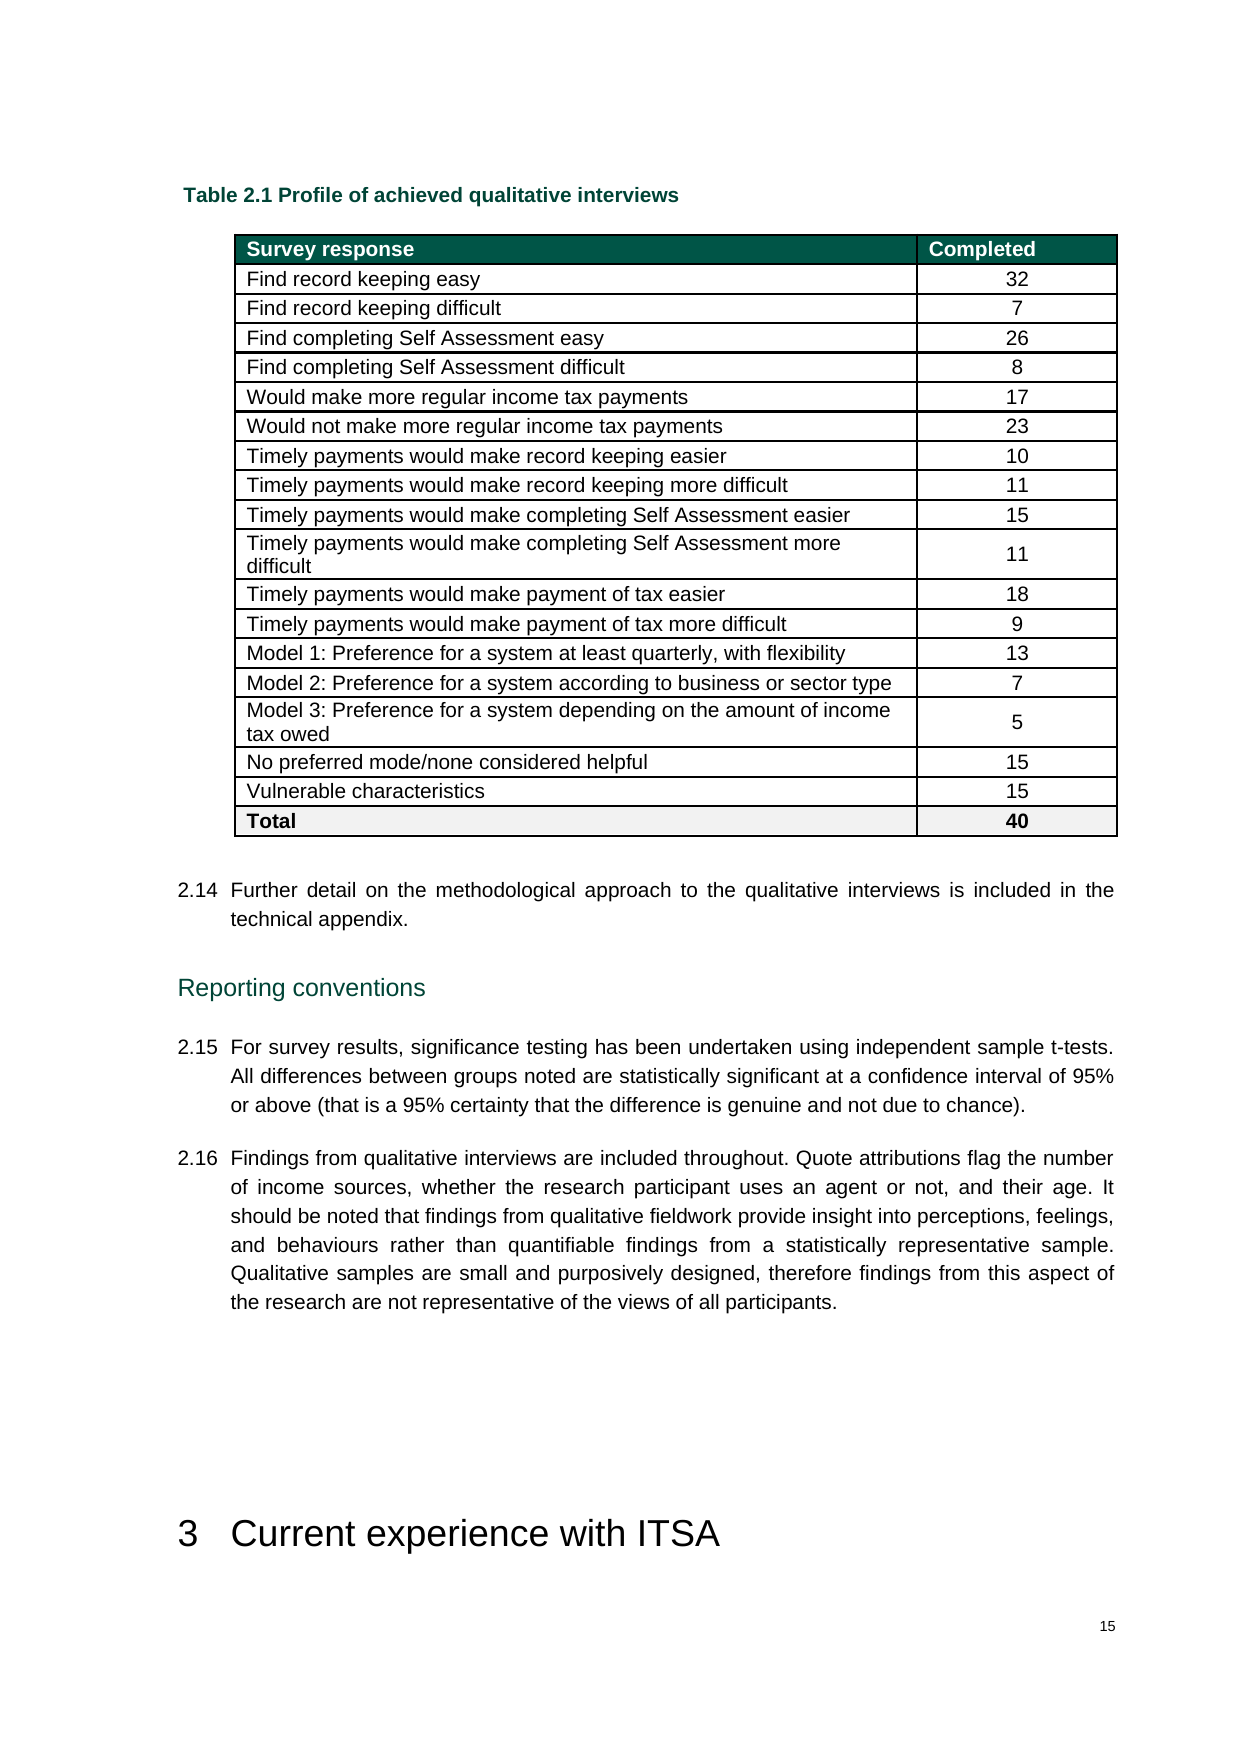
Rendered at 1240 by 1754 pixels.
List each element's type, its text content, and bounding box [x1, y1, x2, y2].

text Table 2.1 Profile of achieved qualitative interviews [183, 183, 1115, 215]
table_cell 13 [918, 639, 1116, 667]
table_cell 15 [918, 778, 1116, 805]
table_cell Model 1: Preference for a system at least quarterly, with flexibility [236, 639, 916, 667]
table_cell Would make more regular income tax payments [236, 383, 916, 410]
table_cell Model 3: Preference for a system depending on the amount of income tax owed [236, 698, 916, 746]
subtitle Reporting conventions [177, 973, 1115, 1010]
table_cell Find record keeping easy [236, 265, 916, 292]
table_cell 9 [918, 610, 1116, 637]
table_cell 7 [918, 295, 1116, 322]
table_cell 40 [918, 807, 1116, 834]
table_cell Would not make more regular income tax payments [236, 413, 916, 440]
table_cell Timely payments would make record keeping more difficult [236, 471, 916, 499]
table_cell 23 [918, 413, 1116, 440]
table_cell 26 [918, 324, 1116, 351]
table_cell 15 [918, 748, 1116, 776]
table_cell 18 [918, 580, 1116, 608]
table_cell Model 2: Preference for a system according to business or sector type [236, 669, 916, 696]
table_cell 7 [918, 669, 1116, 696]
list Findings from qualitative interviews are included throughout. Quote attributions flag the number of income sources, whether the research participant uses an agent or not, and their age. It should be noted that findings from qualitative fieldwork provide insight into perceptions, feelings, and behaviours rather than quantifiable findings from a statistically representative sample. Qualitative samples are small and purposively designed, therefore findings from this aspect of the research are not representative of the views of all participants. [177, 1146, 1115, 1314]
table_header Survey response [236, 236, 916, 263]
list For survey results, significance testing has been undertaken using independent sample t-tests. All differences between groups noted are statistically significant at a confidence interval of 95% or above (that is a 95% certainty that the difference is genuine and not due to chance). [177, 1035, 1115, 1116]
table_header Completed [918, 236, 1116, 263]
list Further detail on the methodological approach to the qualitative interviews is included in the technical appendix. [177, 878, 1115, 931]
table_cell 10 [918, 442, 1116, 469]
table_cell 15 [918, 501, 1116, 528]
table_cell Vulnerable characteristics [236, 778, 916, 805]
table_cell 11 [918, 471, 1116, 499]
table_cell Timely payments would make record keeping easier [236, 442, 916, 469]
table_cell Find record keeping difficult [236, 295, 916, 322]
table_cell No preferred mode/none considered helpful [236, 748, 916, 776]
table_cell 8 [918, 354, 1116, 381]
table_cell Timely payments would make payment of tax easier [236, 580, 916, 608]
table_cell 11 [918, 530, 1116, 578]
table_cell 32 [918, 265, 1116, 292]
table_cell Find completing Self Assessment difficult [236, 354, 916, 381]
table_cell 5 [918, 698, 1116, 746]
subtitle Current experience with ITSA [177, 1511, 1115, 1554]
table_cell Timely payments would make completing Self Assessment easier [236, 501, 916, 528]
table_cell Find completing Self Assessment easy [236, 324, 916, 351]
table_cell Timely payments would make completing Self Assessment more difficult [236, 530, 916, 578]
table_cell Timely payments would make payment of tax more difficult [236, 610, 916, 637]
table_cell Total [236, 807, 916, 834]
table_cell 17 [918, 383, 1116, 410]
